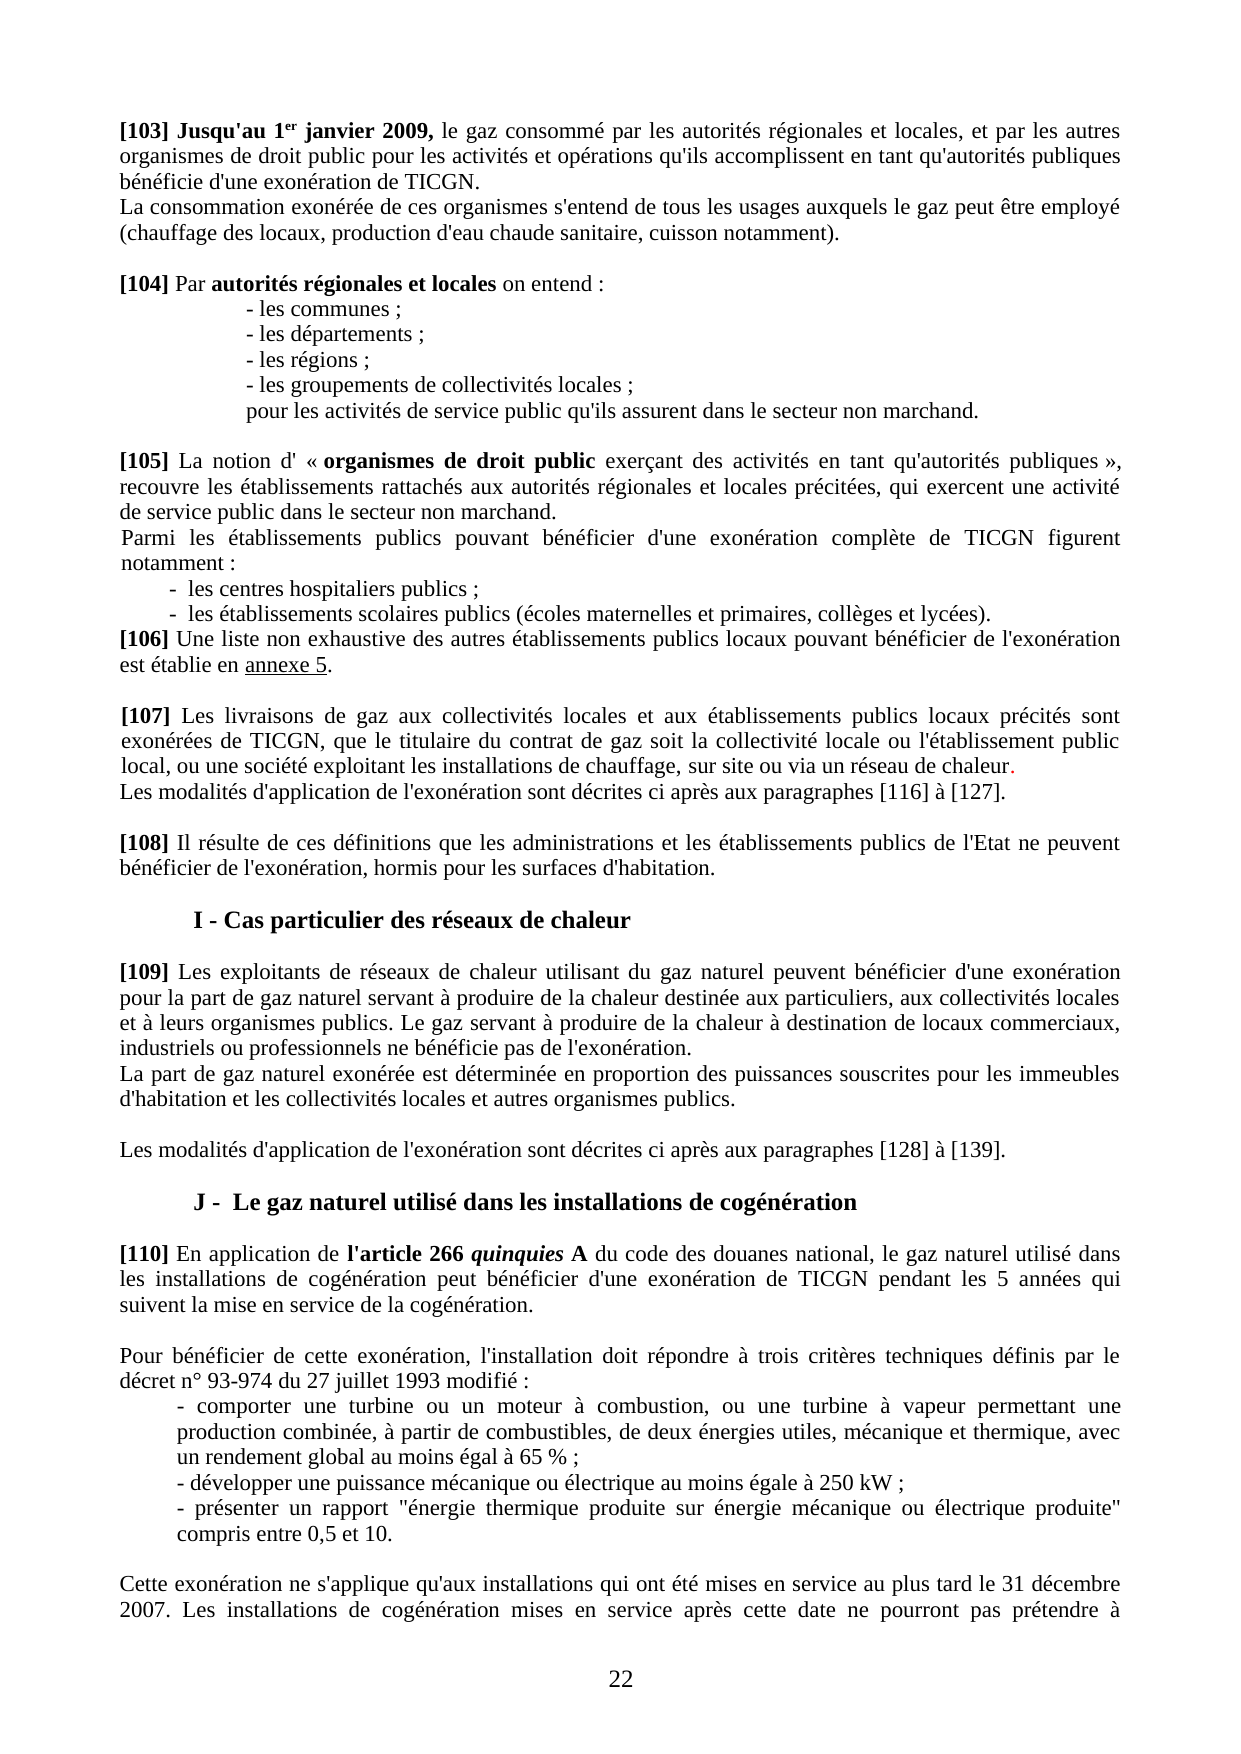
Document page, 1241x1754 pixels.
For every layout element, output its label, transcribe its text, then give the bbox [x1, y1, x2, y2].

text [108] Il résulte de ces définitions que les administrations et les établissements publics de l'Etat ne peuvent bénéficier de l'exonération, hormis pour les surfaces d'habitation. [119, 830, 1122, 881]
text J - Le gaz naturel utilisé dans les installations de cogénération [119, 1188, 1122, 1216]
text [103] Jusqu'au 1er janvier 2009, le gaz consommé par les autorités régionales et locales, et par les autres organismes de droit public pour les activités et opérations qu'ils accomplissent en tant qu'autorités publiques bénéficie d'une exonération de TICGN. [119, 118, 1122, 194]
text Parmi les établissements publics pouvant bénéficier d'une exonération complète de TICGN figurent notamment : [121, 525, 1122, 576]
text [107] Les livraisons de gaz aux collectivités locales et aux établissements publics locaux précités sont exonérées de TICGN, que le titulaire du contrat de gaz soit la collectivité locale ou l'établissement public local, ou une société exploitant les installations de chauffage, sur site ou via un réseau de chaleur. [121, 703, 1122, 779]
text - les communes ; [246, 296, 1122, 321]
text - présenter un rapport "énergie thermique produite sur énergie mécanique ou électrique produite" compris entre 0,5 et 10. [177, 1495, 1122, 1546]
text - développer une puissance mécanique ou électrique au moins égale à 250 kW ; [177, 1470, 1122, 1495]
text La part de gaz naturel exonérée est déterminée en proportion des puissances souscrites pour les immeubles d'habitation et les collectivités locales et autres organismes publics. [119, 1061, 1122, 1112]
text pour les activités de service public qu'ils assurent dans le secteur non marchand. [246, 398, 1122, 423]
text La consommation exonérée de ces organismes s'entend de tous les usages auxquels le gaz peut être employé (chauffage des locaux, production d'eau chaude sanitaire, cuisson notamment). [119, 194, 1122, 245]
text I - Cas particulier des réseaux de chaleur [119, 906, 1122, 934]
text - les groupements de collectivités locales ; [246, 372, 1122, 398]
text [105] La notion d' « organismes de droit public exerçant des activités en tant qu'autorités publiques », recouvre les établissements rattachés aux autorités régionales et locales précitées, qui exercent une activité de service public dans le secteur non marchand. [119, 448, 1122, 525]
text [104] Par autorités régionales et locales on entend : [119, 271, 1122, 296]
text - les régions ; [246, 347, 1122, 372]
text Cette exonération ne s'applique qu'aux installations qui ont été mises en service au plus tard le 31 décembre 2007. Les installations de cogénération mises en service après cette date ne pourront pas prétendre à [119, 1571, 1122, 1622]
text - comporter une turbine ou un moteur à combustion, ou une turbine à vapeur permettant une production combinée, à partir de combustibles, de deux énergies utiles, mécanique et thermique, avec un rendement global au moins égal à 65 % ; [177, 1393, 1122, 1470]
text [109] Les exploitants de réseaux de chaleur utilisant du gaz naturel peuvent bénéficier d'une exonération pour la part de gaz naturel servant à produire de la chaleur destinée aux particuliers, aux collectivités locales et à leurs organismes publics. Le gaz servant à produire de la chaleur à destination de locaux commerciaux, industriels ou professionnels ne bénéficie pas de l'exonération. [119, 959, 1122, 1061]
text Les modalités d'application de l'exonération sont décrites ci après aux paragraphes [128] à [139]. [119, 1137, 1122, 1162]
text Pour bénéficier de cette exonération, l'installation doit répondre à trois critères techniques définis par le décret n° 93-974 du 27 juillet 1993 modifié : [119, 1343, 1122, 1393]
text [110] En application de l'article 266 quinquies A du code des douanes national, le gaz naturel utilisé dans les installations de cogénération peut bénéficier d'une exonération de TICGN pendant les 5 années qui suivent la mise en service de la cogénération. [119, 1241, 1122, 1317]
text - les établissements scolaires publics (écoles maternelles et primaires, collèges et lycées). [169, 601, 1122, 626]
text - les départements ; [246, 321, 1122, 347]
text [106] Une liste non exhaustive des autres établissements publics locaux pouvant bénéficier de l'exonération est établie en annexe 5. [119, 626, 1122, 677]
text - les centres hospitaliers publics ; [169, 576, 1122, 601]
text Les modalités d'application de l'exonération sont décrites ci après aux paragraphes [116] à [127]. [119, 779, 1122, 804]
